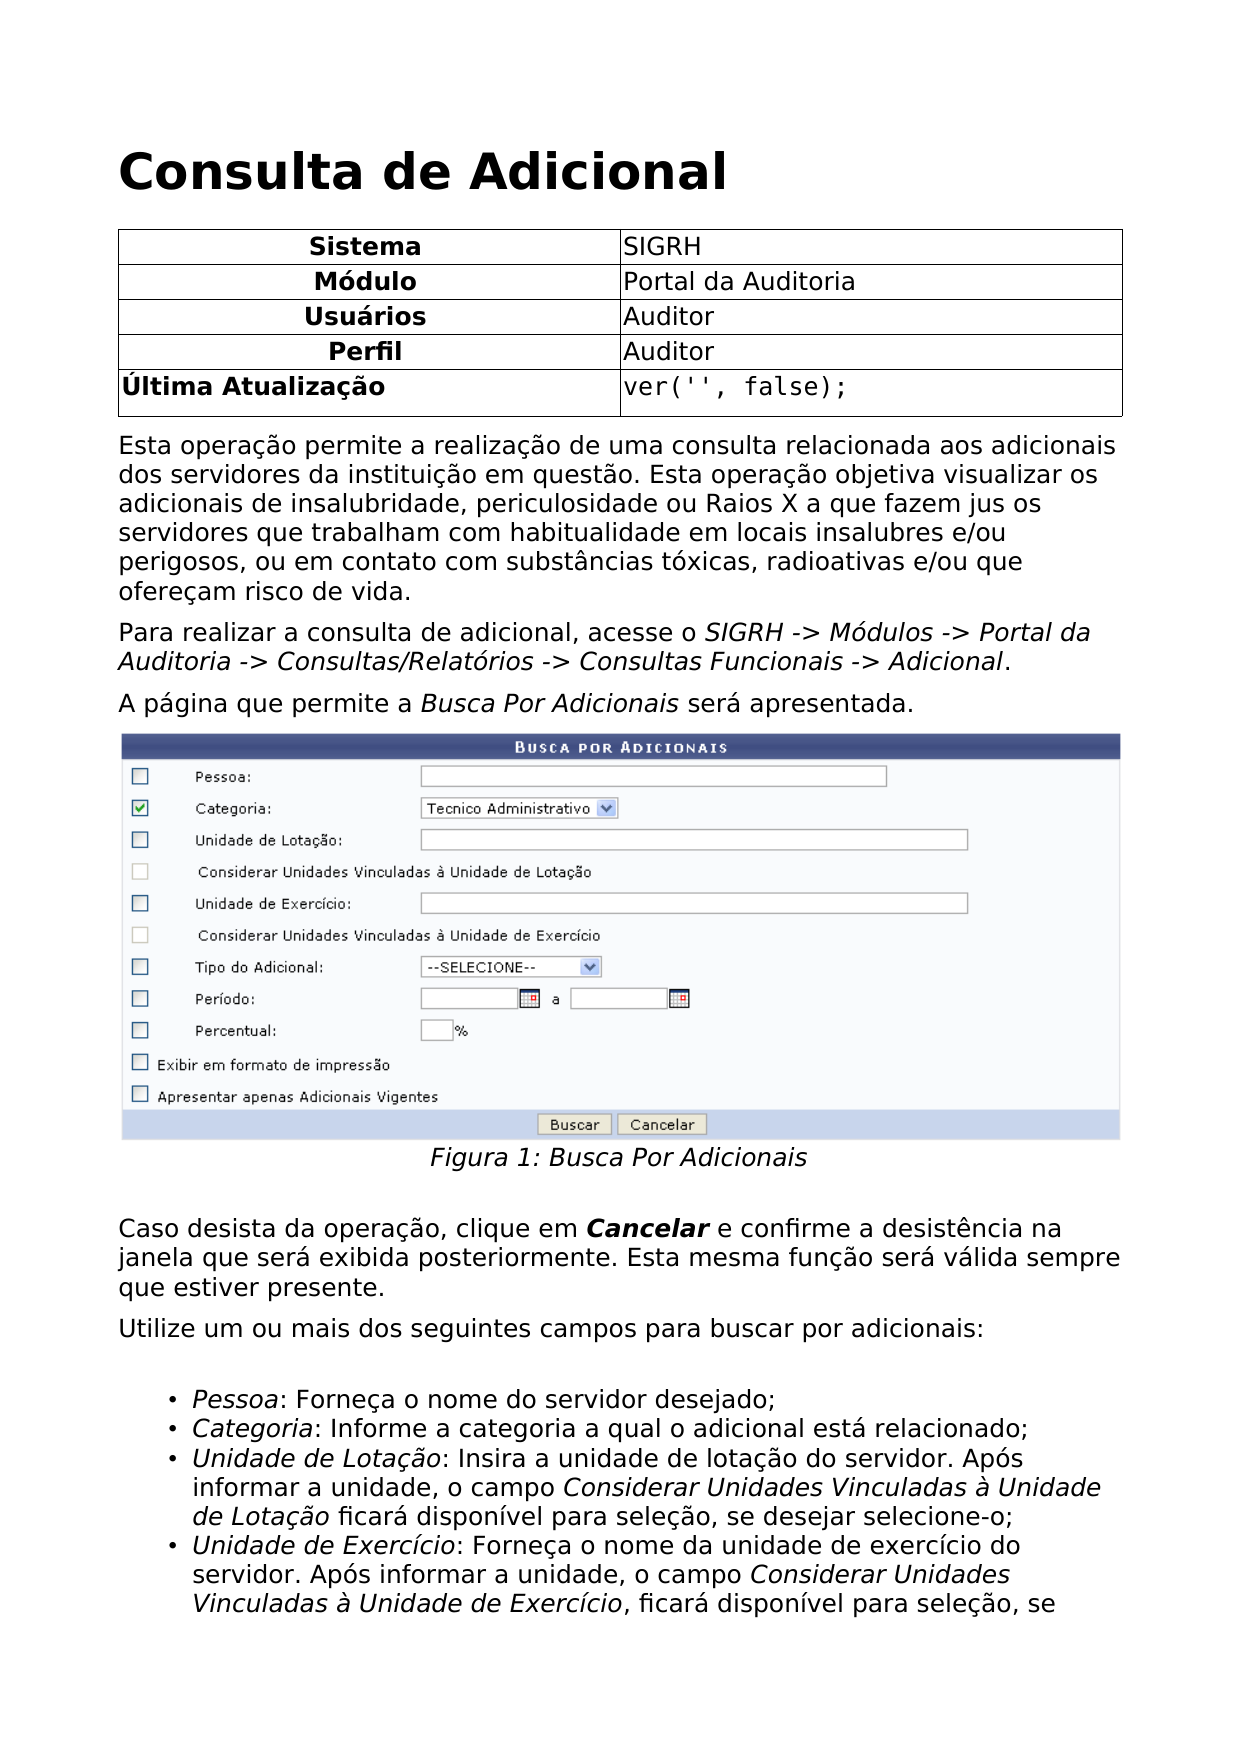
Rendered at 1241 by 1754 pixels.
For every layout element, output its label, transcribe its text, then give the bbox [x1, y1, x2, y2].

table_cell Auditor [621, 335, 1122, 369]
table_cell Portal da Auditoria [621, 265, 1122, 299]
table_cell Módulo [119, 265, 620, 299]
subtitle Consulta de Adicional [118, 143, 1122, 201]
list Unidade de Lotação: Insira a unidade de lotação do servidor. Após informar a unidade, o campo Considerar Unidades Vinculadas à Unidade de Lotação ficará disponível para seleção, se desejar selecione-o; [177, 1444, 1122, 1531]
table_cell ver('', false); [621, 370, 1122, 416]
table_cell Usuários [119, 300, 620, 334]
picture [118, 730, 1123, 1144]
text Esta operação permite a realização de uma consulta relacionada aos adicionais dos servidores da instituição em questão. Esta operação objetiva visualizar os adicionais de insalubridade, periculosidade ou Raios X a que fazem jus os servidores que trabalham com habitualidade em locais insalubres e/ou perigosos, ou em contato com substâncias tóxicas, radioativas e/ou que ofereçam risco de vida. [118, 431, 1122, 606]
text A página que permite a Busca Por Adicionais será apresentada. [118, 689, 1122, 718]
table_header Sistema [119, 230, 620, 264]
table_cell Perfil [119, 335, 620, 369]
table_header SIGRH [621, 230, 1122, 264]
table_cell Auditor [621, 300, 1122, 334]
list Categoria: Informe a categoria a qual o adicional está relacionado; [177, 1415, 1122, 1444]
text Caso desista da operação, clique em Cancelar e confirme a desistência na janela que será exibida posteriormente. Esta mesma função será válida sempre que estiver presente. [118, 1214, 1122, 1302]
text Para realizar a consulta de adicional, acesse o SIGRH -> Módulos -> Portal da Auditoria -> Consultas/Relatórios -> Consultas Funcionais -> Adicional. [118, 618, 1122, 677]
text Utilize um ou mais dos seguintes campos para buscar por adicionais: [118, 1314, 1122, 1343]
list Unidade de Exercício: Forneça o nome da unidade de exercício do servidor. Após informar a unidade, o campo Considerar Unidades Vinculadas à Unidade de Exercício, ficará disponível para seleção, se [177, 1531, 1122, 1619]
text Figura 1: Busca Por Adicionais [118, 1144, 1122, 1173]
table_cell Última Atualização [119, 370, 620, 416]
list Pessoa: Forneça o nome do servidor desejado; [177, 1386, 1122, 1415]
